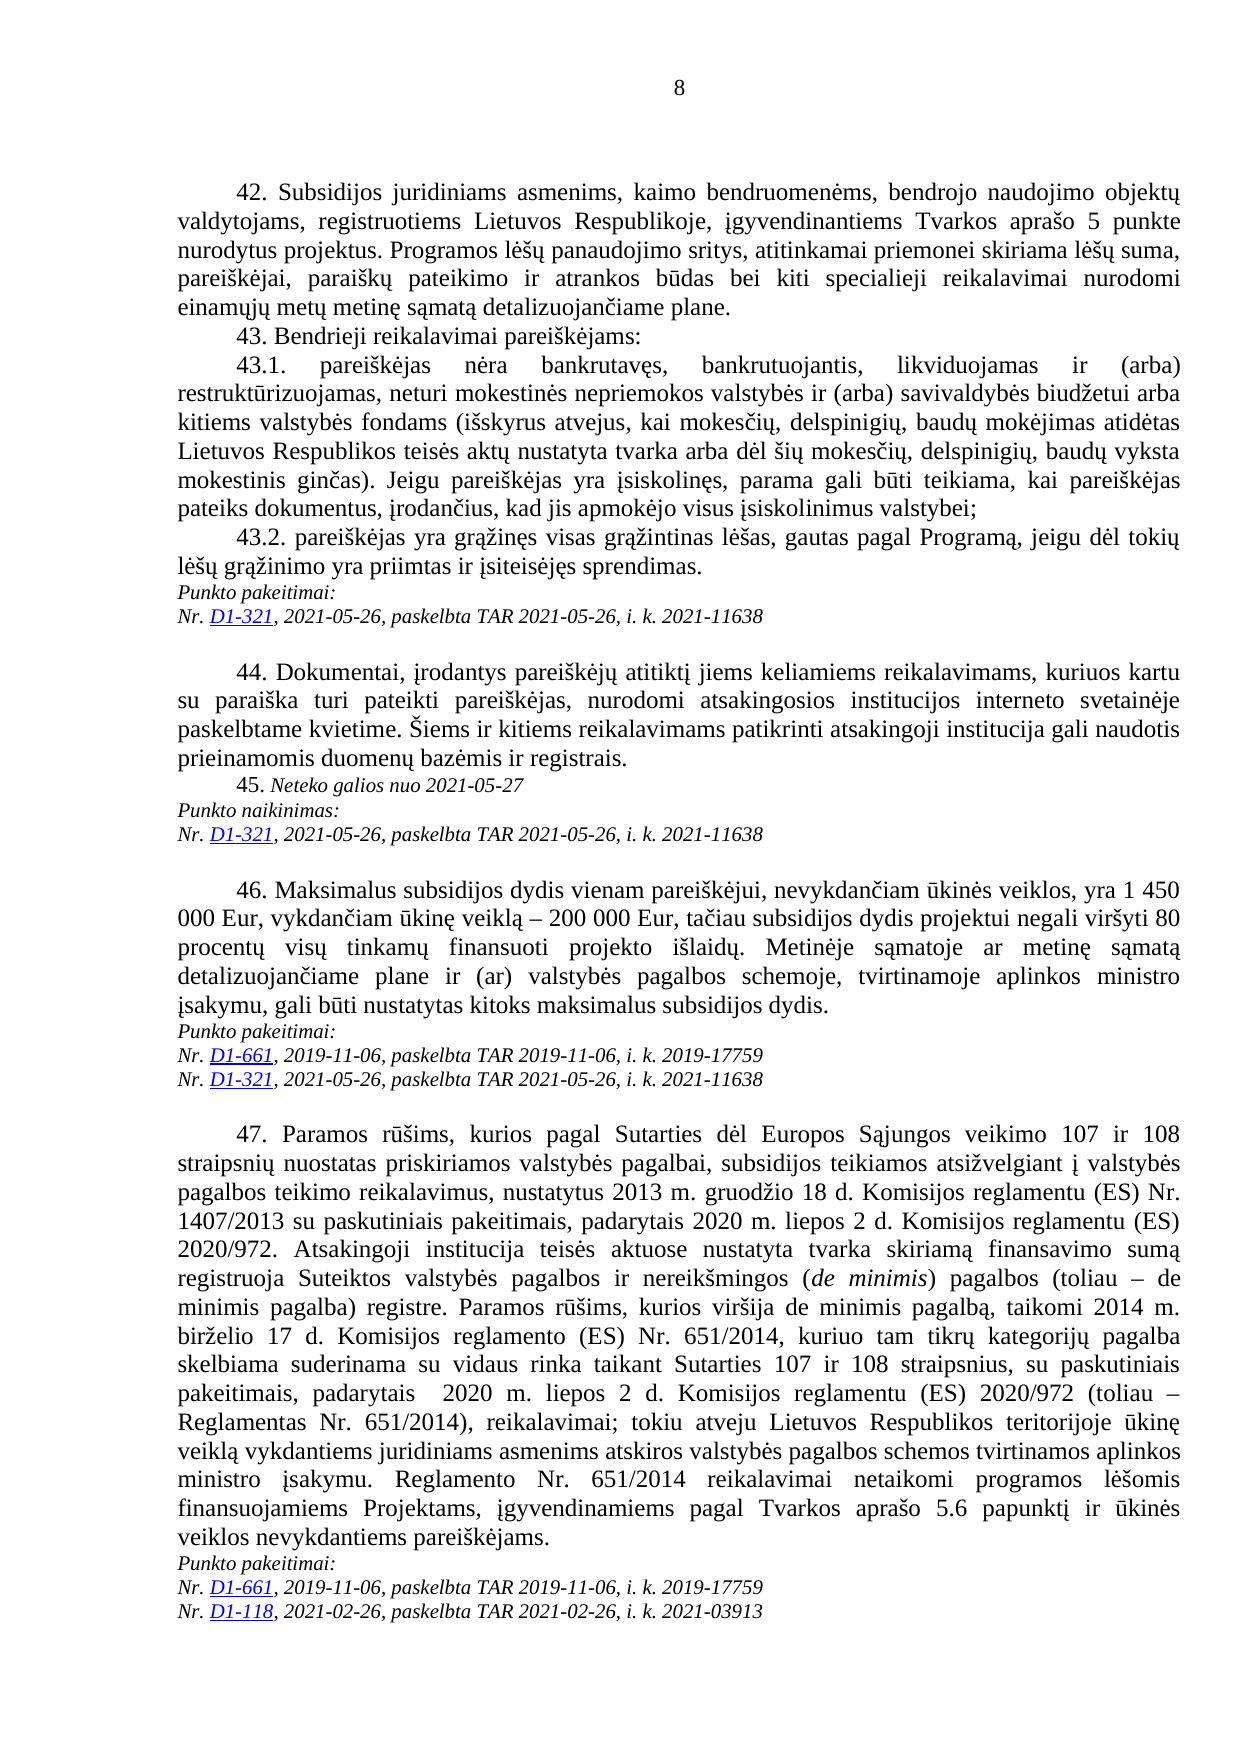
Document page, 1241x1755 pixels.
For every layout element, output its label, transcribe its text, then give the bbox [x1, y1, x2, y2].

text 47. Paramos rūšims, kurios pagal Sutarties dėl Europos Sąjungos veikimo 107 ir 108 straipsnių nuostatas priskiriamos valstybės pagalbai, subsidijos teikiamos atsižvelgiant į valstybės pagalbos teikimo reikalavimus, nustatytus 2013 m. gruodžio 18 d. Komisijos reglamentu (ES) Nr. 1407/2013 su paskutiniais pakeitimais, padarytais 2020 m. liepos 2 d. Komisijos reglamentu (ES) 2020/972. Atsakingoji institucija teisės aktuose nustatyta tvarka skiriamą finansavimo sumą registruoja Suteiktos valstybės pagalbos ir nereikšmingos (de minimis) pagalbos (toliau – de minimis pagalba) registre. Paramos rūšims, kurios viršija de minimis pagalbą, taikomi 2014 m. birželio 17 d. Komisijos reglamento (ES) Nr. 651/2014, kuriuo tam tikrų kategorijų pagalba skelbiama suderinama su vidaus rinka taikant Sutarties 107 ir 108 straipsnius, su paskutiniais pakeitimais, padarytais 2020 m. liepos 2 d. Komisijos reglamentu (ES) 2020/972 (toliau – Reglamentas Nr. 651/2014), reikalavimai; tokiu atveju Lietuvos Respublikos teritorijoje ūkinę veiklą vykdantiems juridiniams asmenims atskiros valstybės pagalbos schemos tvirtinamos aplinkos ministro įsakymu. Reglamento Nr. 651/2014 reikalavimai netaikomi programos lėšomis finansuojamiems Projektams, įgyvendinamiems pagal Tvarkos aprašo 5.6 papunktį ir ūkinės veiklos nevykdantiems pareiškėjams. [177, 1119, 1181, 1551]
text 46. Maksimalus subsidijos dydis vienam pareiškėjui, nevykdančiam ūkinės veiklos, yra 1 450 000 Eur, vykdančiam ūkinę veiklą – 200 000 Eur, tačiau subsidijos dydis projektui negali viršyti 80 procentų visų tinkamų finansuoti projekto išlaidų. Metinėje sąmatoje ar metinę sąmatą detalizuojančiame plane ir (ar) valstybės pagalbos schemoje, tvirtinamoje aplinkos ministro įsakymu, gali būti nustatytas kitoks maksimalus subsidijos dydis. [177, 875, 1181, 1018]
text 43.1. pareiškėjas nėra bankrutavęs, bankrutuojantis, likviduojamas ir (arba) restruktūrizuojamas, neturi mokestinės nepriemokos valstybės ir (arba) savivaldybės biudžetui arba kitiems valstybės fondams (išskyrus atvejus, kai mokesčių, delspinigių, baudų mokėjimas atidėtas Lietuvos Respublikos teisės aktų nustatyta tvarka arba dėl šių mokesčių, delspinigių, baudų vyksta mokestinis ginčas). Jeigu pareiškėjas yra įsiskolinęs, parama gali būti teikiama, kai pareiškėjas pateiks dokumentus, įrodančius, kad jis apmokėjo visus įsiskolinimus valstybei; [177, 350, 1181, 522]
text 43.2. pareiškėjas yra grąžinęs visas grąžintinas lėšas, gautas pagal Programą, jeigu dėl tokių lėšų grąžinimo yra priimtas ir įsiteisėjęs sprendimas. [177, 522, 1181, 580]
text Nr. D1-321, 2021-05-26, paskelbta TAR 2021-05-26, i. k. 2021-11638 [177, 822, 1181, 846]
text Punkto pakeitimai: [177, 1551, 1181, 1575]
text Nr. D1-321, 2021-05-26, paskelbta TAR 2021-05-26, i. k. 2021-11638 [177, 1067, 1181, 1091]
text 45. Neteko galios nuo 2021-05-27 [177, 772, 1181, 798]
text 42. Subsidijos juridiniams asmenims, kaimo bendruomenėms, bendrojo naudojimo objektų valdytojams, registruotiems Lietuvos Respublikoje, įgyvendinantiems Tvarkos aprašo 5 punkte nurodytus projektus. Programos lėšų panaudojimo sritys, atitinkamai priemonei skiriama lėšų suma, pareiškėjai, paraiškų pateikimo ir atrankos būdas bei kiti specialieji reikalavimai nurodomi einamųjų metų metinę sąmatą detalizuojančiame plane. [177, 177, 1181, 321]
text Nr. D1-321, 2021-05-26, paskelbta TAR 2021-05-26, i. k. 2021-11638 [177, 604, 1181, 628]
text Punkto naikinimas: [177, 798, 1181, 822]
text 43. Bendrieji reikalavimai pareiškėjams: [177, 321, 1181, 350]
text Punkto pakeitimai: [177, 1018, 1181, 1043]
text Punkto pakeitimai: [177, 580, 1181, 604]
text Nr. D1-661, 2019-11-06, paskelbta TAR 2019-11-06, i. k. 2019-17759 [177, 1575, 1181, 1599]
text 44. Dokumentai, įrodantys pareiškėjų atitiktį jiems keliamiems reikalavimams, kuriuos kartu su paraiška turi pateikti pareiškėjas, nurodomi atsakingosios institucijos interneto svetainėje paskelbtame kvietime. Šiems ir kitiems reikalavimams patikrinti atsakingoji institucija gali naudotis prieinamomis duomenų bazėmis ir registrais. [177, 657, 1181, 772]
text Nr. D1-661, 2019-11-06, paskelbta TAR 2019-11-06, i. k. 2019-17759 [177, 1043, 1181, 1067]
text Nr. D1-118, 2021-02-26, paskelbta TAR 2021-02-26, i. k. 2021-03913 [177, 1599, 1181, 1623]
